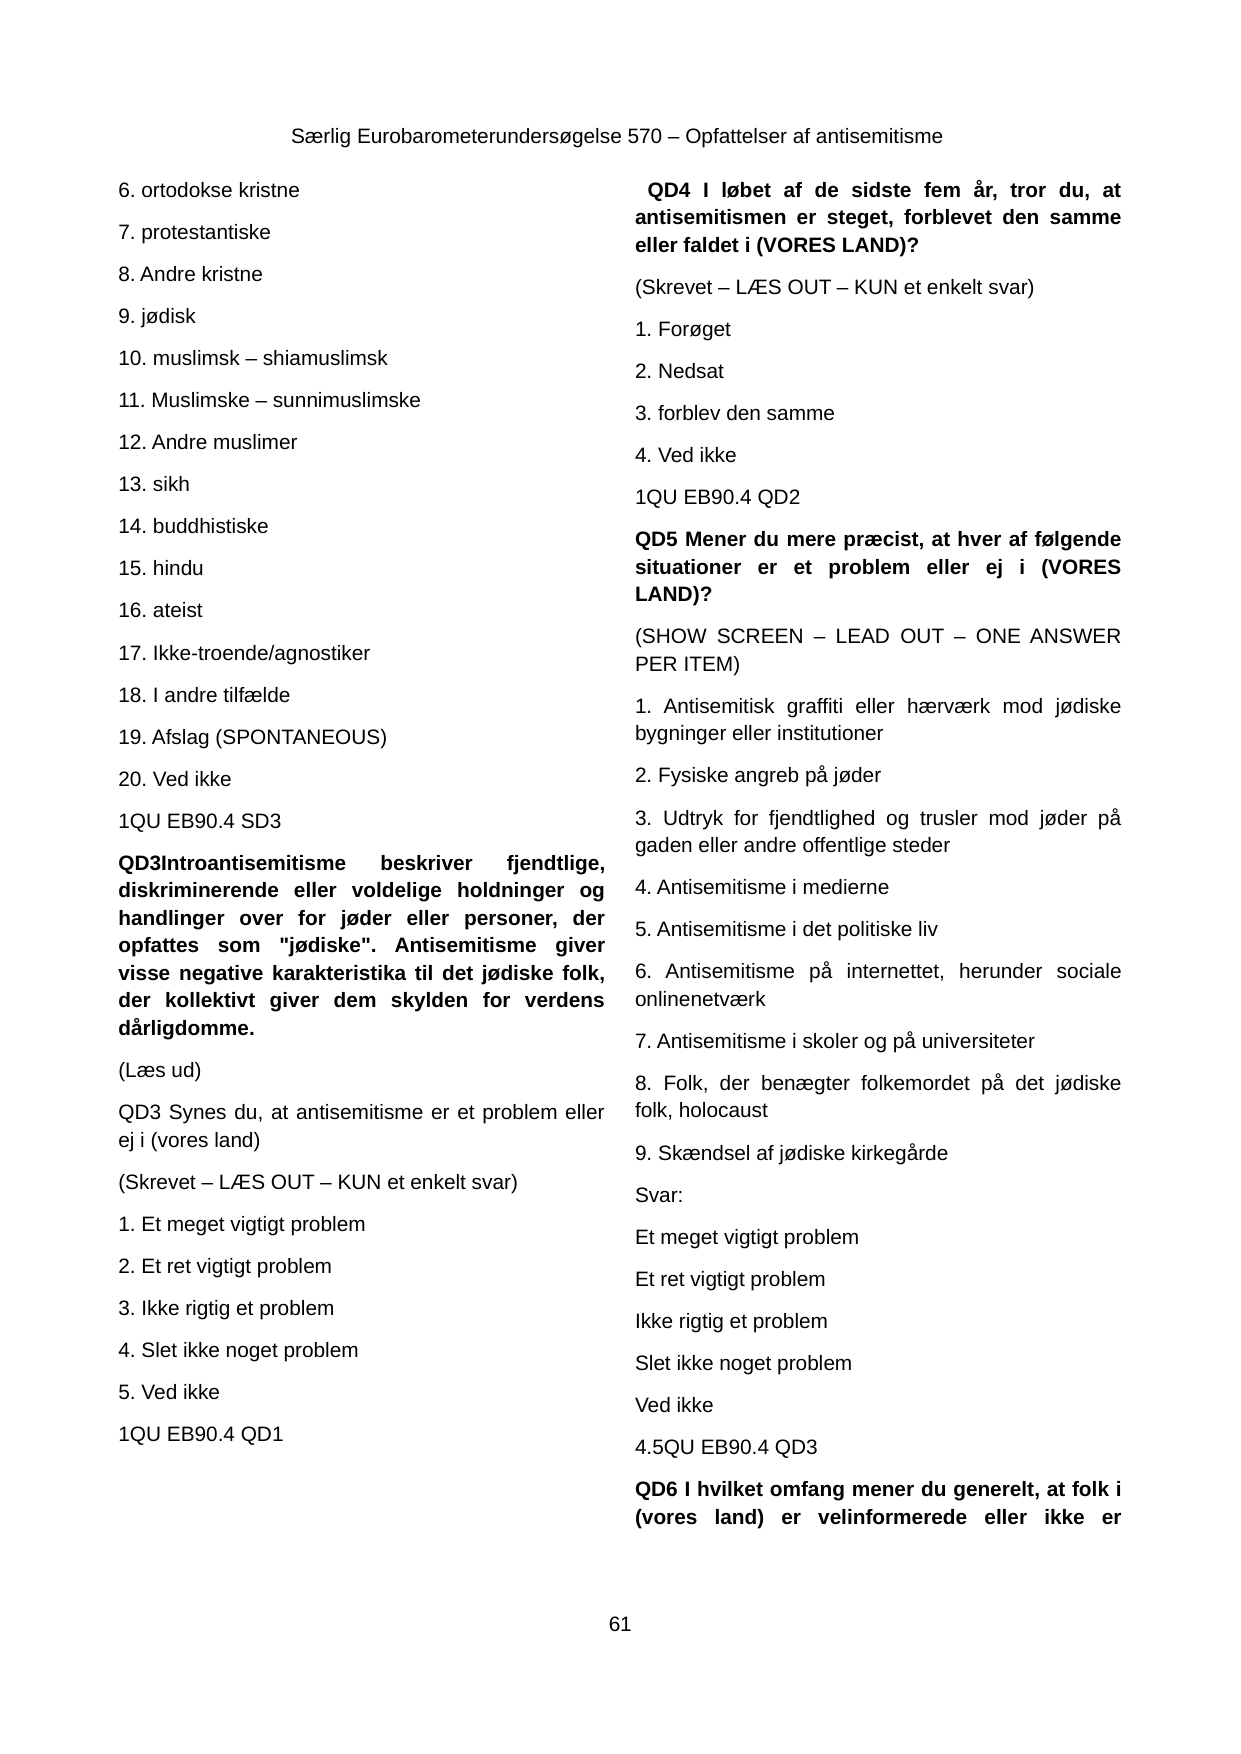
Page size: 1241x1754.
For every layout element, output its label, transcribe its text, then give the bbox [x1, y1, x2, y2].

text 8. Folk, der benægter folkemordet på det jødiske folk, holocaust [635, 1071, 1122, 1122]
text 13. sikh [118, 472, 605, 496]
text 1. Et meget vigtigt problem [118, 1212, 605, 1236]
text Svar: [635, 1182, 1122, 1206]
text (SHOW SCREEN – LEAD OUT – ONE ANSWER PER ITEM) [635, 624, 1122, 676]
text 11. Muslimske – sunnimuslimske [118, 388, 605, 412]
text 1QU EB90.4 SD3 [118, 809, 605, 833]
text QD3 Synes du, at antisemitisme er et problem eller ej i (vores land) [118, 1100, 605, 1151]
text 16. ateist [118, 598, 605, 622]
text 5. Ved ikke [118, 1380, 605, 1404]
text 2. Fysiske angreb på jøder [635, 763, 1122, 787]
text QD3Introantisemitisme beskriver fjendtlige, diskriminerende eller voldelige holdninger og handlinger over for jøder eller personer, der opfattes som "jødiske". Antisemitisme giver visse negative karakteristika til det jødiske folk, der kollektivt giver dem skylden for verdens dårligdomme. [118, 851, 605, 1040]
text Slet ikke noget problem [635, 1351, 1122, 1375]
text 8. Andre kristne [118, 262, 605, 286]
text 10. muslimsk – shiamuslimsk [118, 346, 605, 370]
text 9. jødisk [118, 304, 605, 328]
text QD5 Mener du mere præcist, at hver af følgende situationer er et problem eller ej i (VORES LAND)? [635, 527, 1122, 606]
text Ikke rigtig et problem [635, 1309, 1122, 1333]
text 4. Antisemitisme i medierne [635, 875, 1122, 899]
text 14. buddhistiske [118, 514, 605, 538]
text 12. Andre muslimer [118, 430, 605, 454]
text 1QU EB90.4 QD2 [635, 485, 1122, 509]
text 3. Udtryk for fjendtlighed og trusler mod jøder på gaden eller andre offentlige steder [635, 805, 1122, 857]
text 1. Forøget [635, 317, 1122, 341]
text 4. Ved ikke [635, 443, 1122, 467]
text Et ret vigtigt problem [635, 1267, 1122, 1291]
text 7. Antisemitisme i skoler og på universiteter [635, 1029, 1122, 1053]
text QD4 I løbet af de sidste fem år, tror du, at antisemitismen er steget, forblevet den samme eller faldet i (VORES LAND)? [635, 177, 1122, 256]
text 2. Nedsat [635, 359, 1122, 383]
text 19. Afslag (SPONTANEOUS) [118, 724, 605, 748]
text 4.5QU EB90.4 QD3 [635, 1435, 1122, 1459]
text QD6 I hvilket omfang mener du generelt, at folk i (vores land) er velinformerede eller ikke er [635, 1477, 1122, 1528]
text Ved ikke [635, 1393, 1122, 1417]
text 1. Antisemitisk graffiti eller hærværk mod jødiske bygninger eller institutioner [635, 694, 1122, 745]
text 4. Slet ikke noget problem [118, 1338, 605, 1362]
text 6. ortodokse kristne [118, 177, 605, 201]
text 2. Et ret vigtigt problem [118, 1254, 605, 1278]
text (Læs ud) [118, 1058, 605, 1082]
text 3. Ikke rigtig et problem [118, 1296, 605, 1320]
text Et meget vigtigt problem [635, 1224, 1122, 1248]
text (Skrevet – LÆS OUT – KUN et enkelt svar) [118, 1169, 605, 1193]
text 17. Ikke-troende/agnostiker [118, 640, 605, 664]
text 20. Ved ikke [118, 767, 605, 791]
text 18. I andre tilfælde [118, 682, 605, 706]
text 15. hindu [118, 556, 605, 580]
text 1QU EB90.4 QD1 [118, 1422, 605, 1446]
text 9. Skændsel af jødiske kirkegårde [635, 1140, 1122, 1164]
text 7. protestantiske [118, 219, 605, 243]
text 3. forblev den samme [635, 401, 1122, 425]
text 6. Antisemitisme på internettet, herunder sociale onlinenetværk [635, 959, 1122, 1011]
text 5. Antisemitisme i det politiske liv [635, 917, 1122, 941]
text (Skrevet – LÆS OUT – KUN et enkelt svar) [635, 274, 1122, 298]
